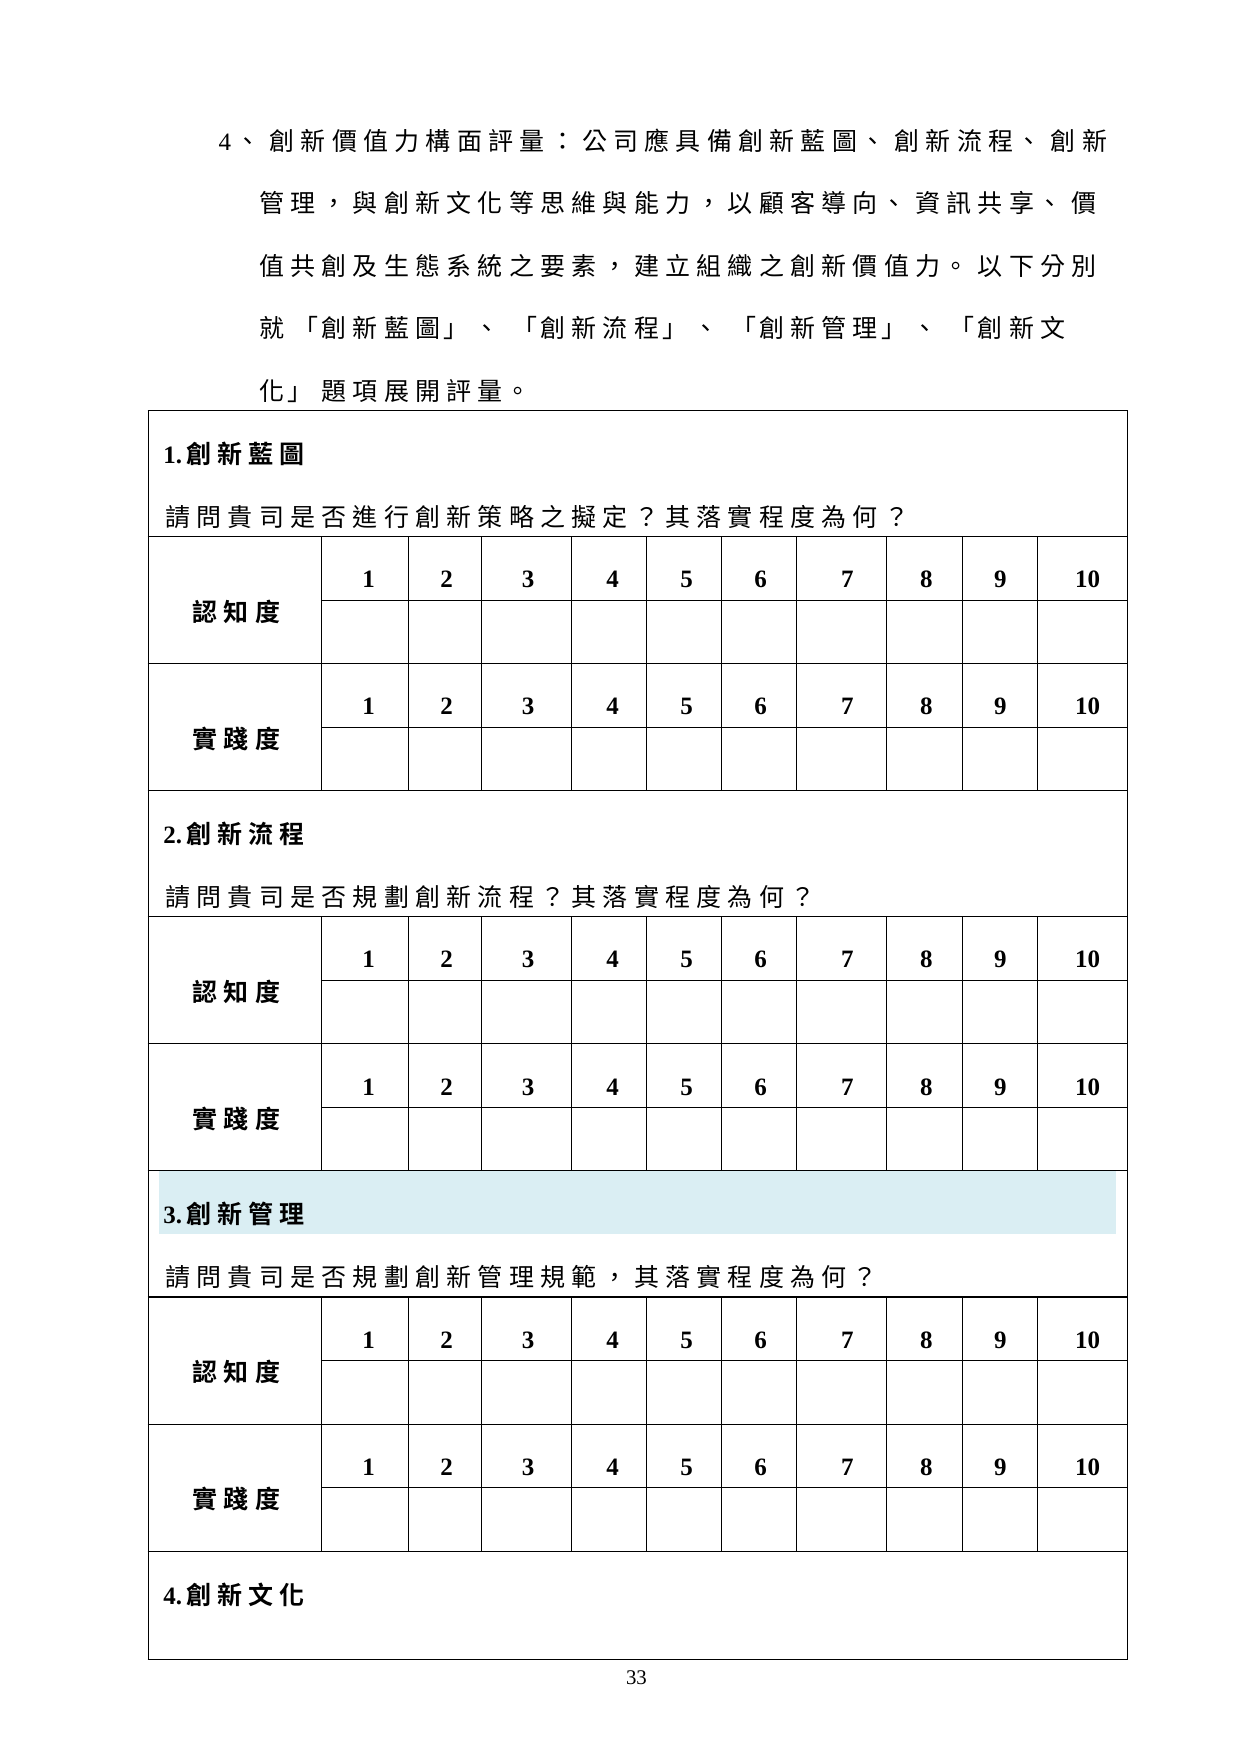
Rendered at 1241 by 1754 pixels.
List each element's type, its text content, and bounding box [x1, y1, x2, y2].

table_cell [322, 1361, 408, 1423]
table_cell [572, 601, 646, 663]
table_cell 5 [647, 917, 721, 980]
table_cell [647, 728, 721, 790]
table_cell 5 [647, 1044, 721, 1107]
table_cell 2.創新流程 請問貴司是否規劃創新流程？其落實程度為何？ [149, 791, 1127, 916]
table_cell [482, 1361, 571, 1423]
table_cell [722, 1361, 796, 1423]
table_cell [887, 728, 962, 790]
table_cell [887, 601, 962, 663]
table_cell 7 [797, 1425, 886, 1487]
table_cell 1 [322, 917, 408, 980]
table_cell [647, 1361, 721, 1423]
table_cell [963, 728, 1037, 790]
table_cell [887, 1488, 962, 1551]
table_cell 3 [482, 1298, 571, 1360]
table_cell 2 [409, 664, 481, 727]
table_cell 10 [1038, 1425, 1127, 1487]
table_cell [409, 728, 481, 790]
table_cell [572, 1361, 646, 1423]
table_cell [1038, 728, 1127, 790]
table_cell [482, 1108, 571, 1170]
table_cell [322, 981, 408, 1043]
table_cell 4 [572, 1425, 646, 1487]
table_cell 3 [482, 664, 571, 727]
table_cell 7 [797, 537, 886, 599]
table_cell [409, 601, 481, 663]
table_cell [322, 1108, 408, 1170]
table_cell 9 [963, 537, 1037, 599]
table_cell [722, 981, 796, 1043]
table_cell [722, 601, 796, 663]
table_cell 9 [963, 1425, 1037, 1487]
table_cell 10 [1038, 1044, 1127, 1107]
table_cell 2 [409, 537, 481, 599]
table_cell 10 [1038, 537, 1127, 599]
table_cell 1 [322, 1044, 408, 1107]
table_cell 10 [1038, 917, 1127, 980]
table_cell 6 [722, 1044, 796, 1107]
table_cell 8 [887, 1425, 962, 1487]
table_cell [1038, 1488, 1127, 1551]
table_cell [482, 601, 571, 663]
table_cell 4 [572, 1298, 646, 1360]
table_cell [722, 728, 796, 790]
table_cell 1 [322, 537, 408, 599]
table_cell [887, 1361, 962, 1423]
table_cell 4 [572, 1044, 646, 1107]
table_cell [797, 1361, 886, 1423]
table_cell 1 [322, 1425, 408, 1487]
table_cell 5 [647, 1425, 721, 1487]
table_cell [963, 1488, 1037, 1551]
table_cell 4 [572, 537, 646, 599]
table_cell [647, 601, 721, 663]
table_cell 實踐度 [149, 664, 321, 790]
table_cell 9 [963, 1044, 1037, 1107]
table_cell 6 [722, 1425, 796, 1487]
table_cell [322, 1488, 408, 1551]
table_cell 6 [722, 537, 796, 599]
table_cell [409, 1108, 481, 1170]
table_cell [722, 1488, 796, 1551]
table_cell 7 [797, 917, 886, 980]
table_cell 3 [482, 917, 571, 980]
table_cell [322, 728, 408, 790]
table_cell 2 [409, 1298, 481, 1360]
table_cell [572, 1108, 646, 1170]
table_cell [797, 1488, 886, 1551]
table_cell 8 [887, 537, 962, 599]
table_cell 10 [1038, 1298, 1127, 1360]
table_cell 8 [887, 1044, 962, 1107]
table_cell 2 [409, 917, 481, 980]
table_cell [322, 601, 408, 663]
table_cell [572, 1488, 646, 1551]
table_cell [797, 1108, 886, 1170]
table_cell 9 [963, 664, 1037, 727]
table_cell 7 [797, 1298, 886, 1360]
table_cell 7 [797, 1044, 886, 1107]
table_cell [482, 1488, 571, 1551]
table_cell 3 [482, 1425, 571, 1487]
table_cell 6 [722, 664, 796, 727]
table_cell 3 [482, 537, 571, 599]
table_cell [647, 1108, 721, 1170]
table_cell [963, 601, 1037, 663]
table_cell [482, 728, 571, 790]
table_cell 認知度 [149, 537, 321, 663]
table_cell [963, 1108, 1037, 1170]
table_cell 認知度 [149, 917, 321, 1043]
table_cell 9 [963, 917, 1037, 980]
table_cell 10 [1038, 664, 1127, 727]
table_cell [1038, 981, 1127, 1043]
table_cell 3 [482, 1044, 571, 1107]
table_cell 1 [322, 1298, 408, 1360]
table_cell [797, 981, 886, 1043]
table_cell 9 [963, 1298, 1037, 1360]
text 4、創新價值力構面評量：公司應具備創新藍圖、創新流程、創新管理，與創新文化等思維與能力，以顧客導向、資訊共享、價值共創及生態系統之要素，建立組織之創新價值力。以下分別就「創新藍圖」、「創新流程」、「創新管理」、「創新文化」題項展開評量。 [205, 97, 1120, 410]
table_cell [797, 601, 886, 663]
table_cell 7 [797, 664, 886, 727]
table_cell [409, 981, 481, 1043]
table_cell [797, 728, 886, 790]
table_cell 6 [722, 917, 796, 980]
table_cell [647, 981, 721, 1043]
table_cell 5 [647, 664, 721, 727]
table_cell [963, 981, 1037, 1043]
table_cell 6 [722, 1298, 796, 1360]
table_cell [887, 1108, 962, 1170]
table_cell [572, 981, 646, 1043]
table_cell [572, 728, 646, 790]
table_cell 4 [572, 664, 646, 727]
table_cell 認知度 [149, 1298, 321, 1423]
table_cell 1 [322, 664, 408, 727]
table_cell 實踐度 [149, 1425, 321, 1551]
table_cell 4.創新文化 [149, 1552, 1127, 1659]
table_cell 2 [409, 1425, 481, 1487]
table_cell [963, 1361, 1037, 1423]
table_cell 3.創新管理 請問貴司是否規劃創新管理規範，其落實程度為何？ [149, 1171, 1127, 1296]
table_cell 8 [887, 1298, 962, 1360]
table_cell 2 [409, 1044, 481, 1107]
table_cell [409, 1361, 481, 1423]
table_cell [647, 1488, 721, 1551]
table_cell [722, 1108, 796, 1170]
table_cell 5 [647, 1298, 721, 1360]
table_cell [1038, 1108, 1127, 1170]
table_cell 8 [887, 664, 962, 727]
table_cell [887, 981, 962, 1043]
table_cell 實踐度 [149, 1044, 321, 1170]
table_cell [409, 1488, 481, 1551]
table_cell 5 [647, 537, 721, 599]
table_cell 4 [572, 917, 646, 980]
table_cell [482, 981, 571, 1043]
table_cell 8 [887, 917, 962, 980]
table_header 1.創新藍圖 請問貴司是否進行創新策略之擬定？其落實程度為何？ [149, 411, 1127, 536]
table_cell [1038, 1361, 1127, 1423]
table_cell [1038, 601, 1127, 663]
